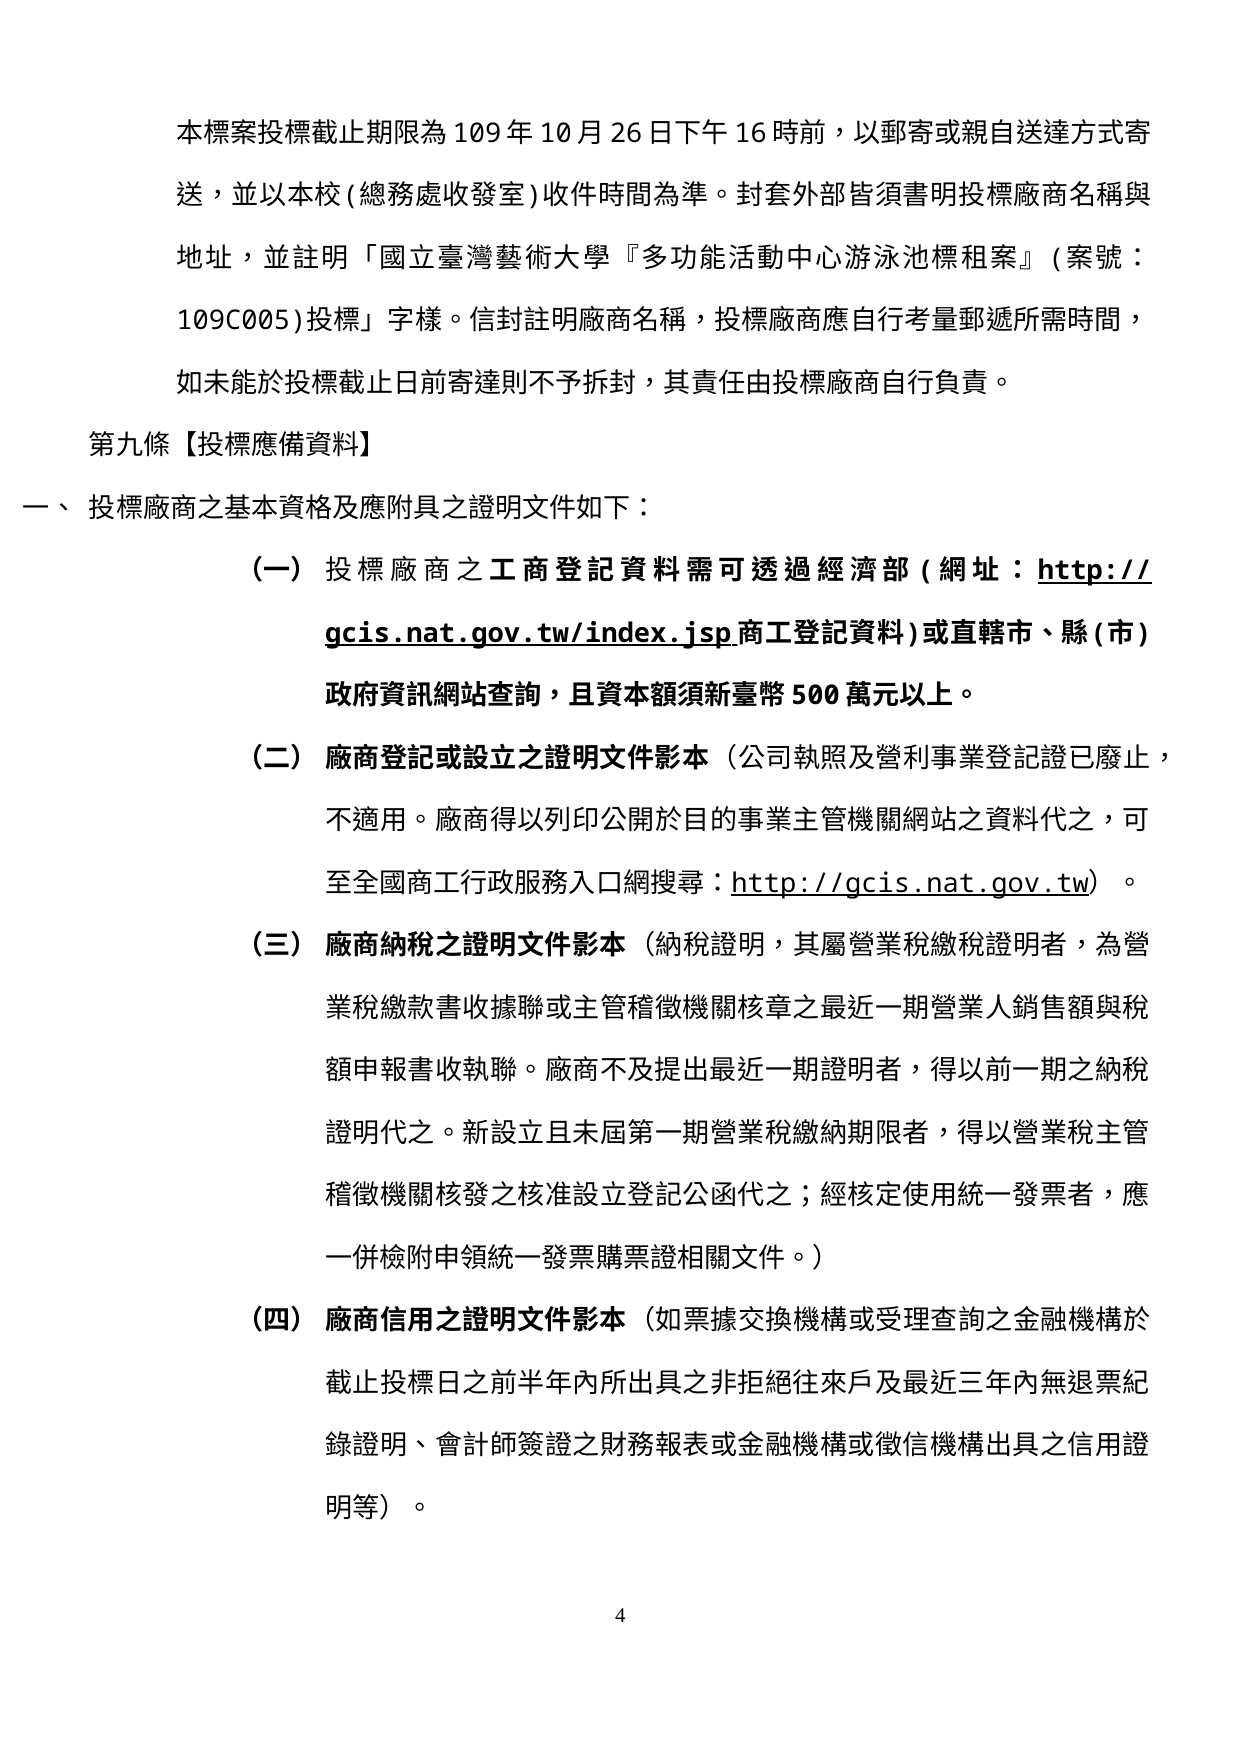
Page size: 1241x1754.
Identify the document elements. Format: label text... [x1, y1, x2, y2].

list 廠商納稅之證明文件影本（納稅證明，其屬營業稅繳稅證明者，為營業稅繳款書收據聯或主管稽徵機關核章之最近一期營業人銷售額與稅額申報書收執聯。廠商不及提出最近一期證明者，得以前一期之納稅證明代之。新設立且未屆第一期營業稅繳納期限者，得以營業稅主管稽徵機關核發之核准設立登記公函代之；經核定使用統一發票者，應一併檢附申領統一發票購票證相關文件。） [236, 901, 1152, 1276]
list 投標廠商之工商登記資料需可透過經濟部(網址：http://gcis.nat.gov.tw/index.jsp商工登記資料)或直轄市、縣(市)政府資訊網站查詢，且資本額須新臺幣500萬元以上。 [236, 526, 1152, 714]
list 廠商信用之證明文件影本（如票據交換機構或受理查詢之金融機構於截止投標日之前半年內所出具之非拒絕往來戶及最近三年內無退票紀錄證明、會計師簽證之財務報表或金融機構或徵信機構出具之信用證明等）。 [236, 1276, 1152, 1526]
list 廠商登記或設立之證明文件影本（公司執照及營利事業登記證已廢止，不適用。廠商得以列印公開於目的事業主管機關網站之資料代之，可至全國商工行政服務入口網搜尋：http://gcis.nat.gov.tw）。 [236, 714, 1152, 901]
list 投標廠商之基本資格及應附具之證明文件如下： [23, 464, 1152, 526]
text 本標案投標截止期限為109年10月26日下午16時前，以郵寄或親自送達方式寄送，並以本校(總務處收發室)收件時間為準。封套外部皆須書明投標廠商名稱與地址，並註明「國立臺灣藝術大學『多功能活動中心游泳池標租案』(案號：109C005)投標」字樣。信封註明廠商名稱，投標廠商應自行考量郵遞所需時間，如未能於投標截止日前寄達則不予拆封，其責任由投標廠商自行負責。 [176, 89, 1152, 401]
text 第九條【投標應備資料】 [89, 401, 1152, 464]
